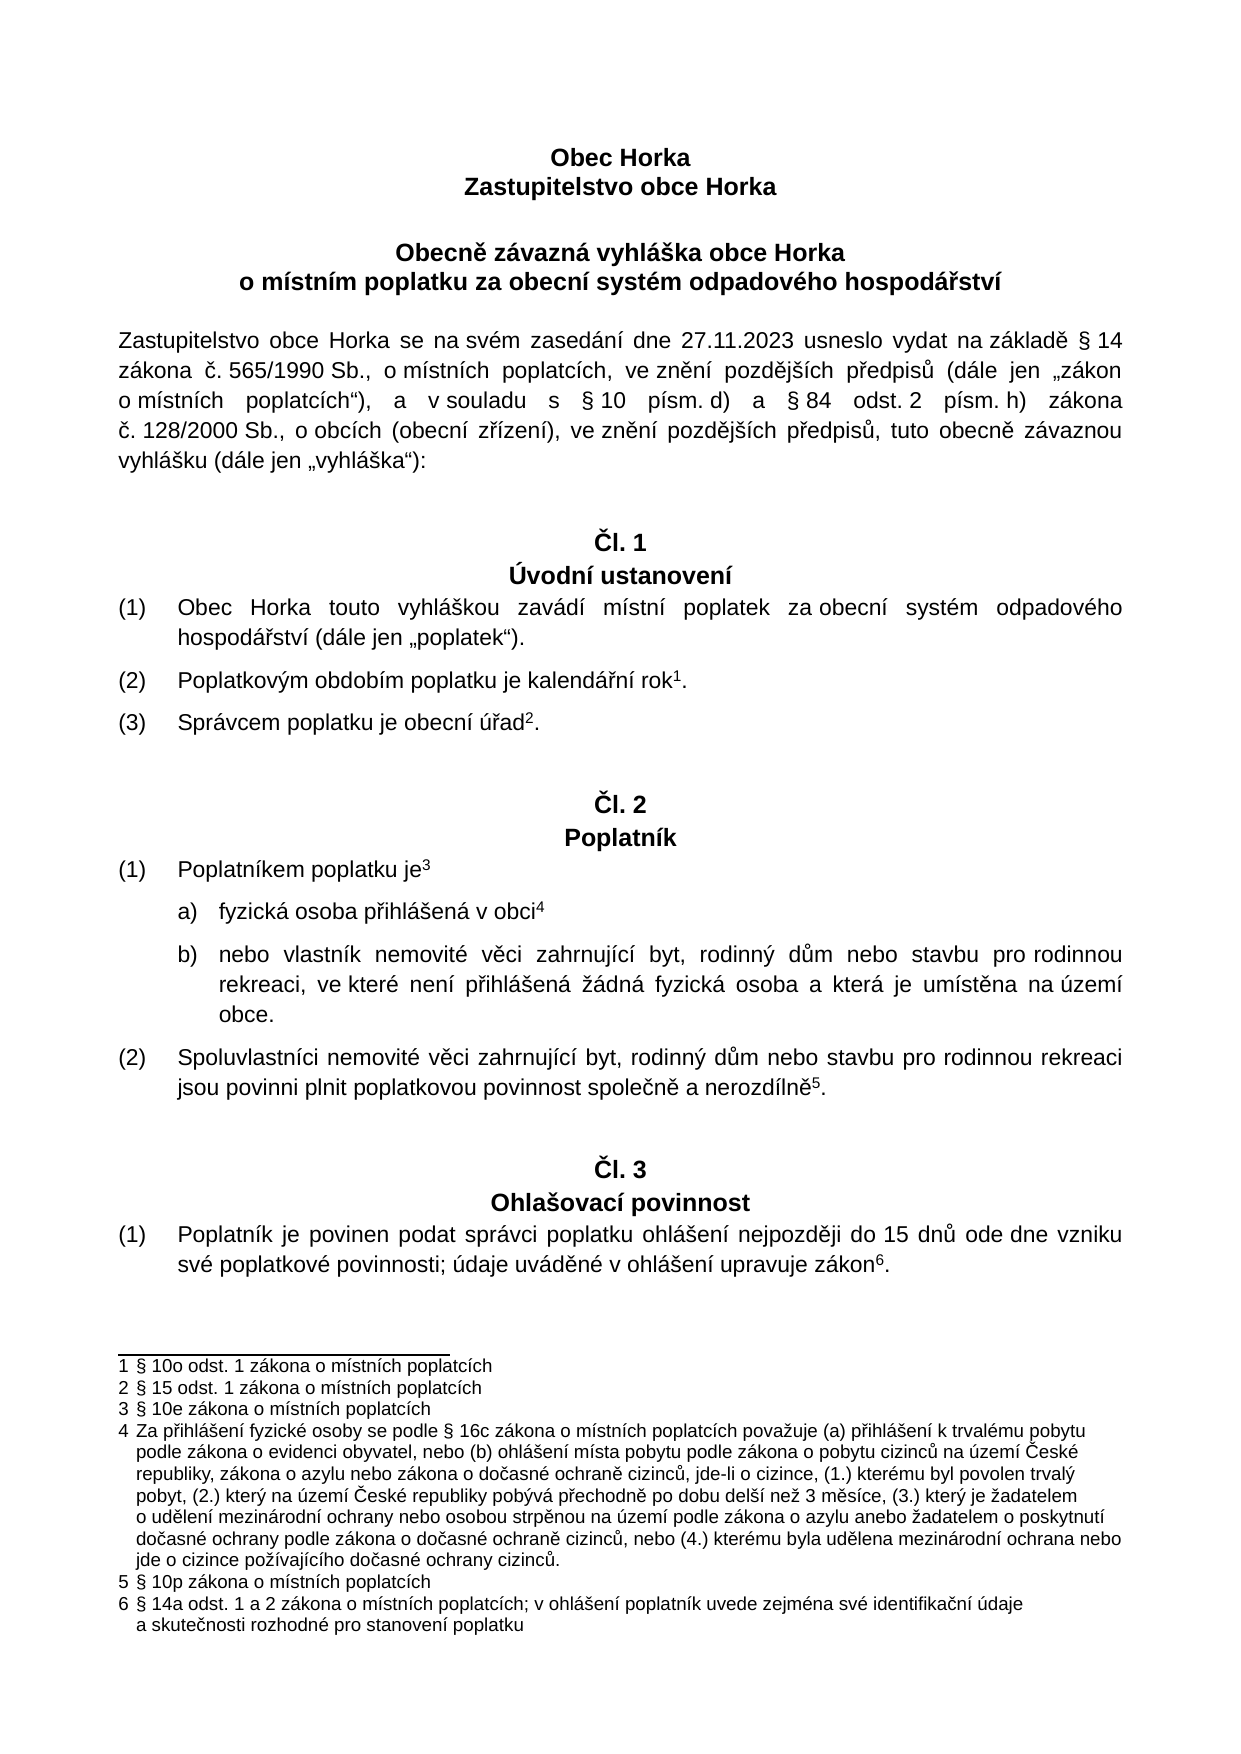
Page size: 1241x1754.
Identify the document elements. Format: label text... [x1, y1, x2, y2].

subtitle Čl. 3 Ohlašovací povinnost [118, 1154, 1122, 1216]
list § 10e zákona o místních poplatcích [118, 1398, 1122, 1420]
list Spoluvlastníci nemovité věci zahrnující byt, rodinný dům nebo stavbu pro rodinnou rekreaci jsou povinni plnit poplatkovou povinnost společně a nerozdílně. [118, 1044, 1122, 1101]
list Poplatkovým obdobím poplatku je kalendářní rok. [118, 667, 1122, 693]
subtitle Čl. 1 Úvodní ustanovení [118, 528, 1122, 589]
list Za přihlášení fyzické osoby se podle § 16c zákona o místních poplatcích považuje (a) přihlášení k trvalému pobytu podle zákona o evidenci obyvatel, nebo (b) ohlášení místa pobytu podle zákona o pobytu cizinců na území České republiky, zákona o azylu nebo zákona o dočasné ochraně cizinců, jde-li o cizince, (1.) kterému byl povolen trvalý pobyt, (2.) který na území České republiky pobývá přechodně po dobu delší než 3 měsíce, (3.) který je žadatelem o udělení mezinárodní ochrany nebo osobou strpěnou na území podle zákona o azylu anebo žadatelem o poskytnutí dočasné ochrany podle zákona o dočasné ochraně cizinců, nebo (4.) kterému byla udělena mezinárodní ochrana nebo jde o cizince požívajícího dočasné ochrany cizinců. [118, 1420, 1122, 1571]
list nebo vlastník nemovité věci zahrnující byt, rodinný dům nebo stavbu pro rodinnou rekreaci, ve které není přihlášená žádná fyzická osoba a která je umístěna na území obce. [177, 941, 1122, 1028]
list Správcem poplatku je obecní úřad. [118, 709, 1122, 736]
text Obec Horka Zastupitelstvo obce Horka [118, 143, 1122, 201]
list § 10o odst. 1 zákona o místních poplatcích [118, 1355, 1122, 1377]
subtitle Čl. 2 Poplatník [118, 789, 1122, 851]
list § 14a odst. 1 a 2 zákona o místních poplatcích; v ohlášení poplatník uvede zejména své identifikační údaje a skutečnosti rozhodné pro stanovení poplatku [118, 1592, 1122, 1635]
list fyzická osoba přihlášená v obci [177, 898, 1122, 925]
text Zastupitelstvo obce Horka se na svém zasedání dne 27.11.2023 usneslo vydat na základě § 14 zákona č. 565/1990 Sb., o místních poplatcích, ve znění pozdějších předpisů (dále jen „zákon o místních poplatcích“), a v souladu s § 10 písm. d) a § 84 odst. 2 písm. h) zákona č. 128/2000 Sb., o obcích (obecní zřízení), ve znění pozdějších předpisů, tuto obecně závaznou vyhlášku (dále jen „vyhláška“): [118, 327, 1122, 474]
list Poplatníkem poplatku je [118, 856, 1122, 882]
list Obec Horka touto vyhláškou zavádí místní poplatek za obecní systém odpadového hospodářství (dále jen „poplatek“). [118, 594, 1122, 650]
subtitle Obecně závazná vyhláška obce Horka o místním poplatku za obecní systém odpadového hospodářství [118, 238, 1122, 295]
list Poplatník je povinen podat správci poplatku ohlášení nejpozději do 15 dnů ode dne vzniku své poplatkové povinnosti; údaje uváděné v ohlášení upravuje zákon. [118, 1221, 1122, 1277]
list § 15 odst. 1 zákona o místních poplatcích [118, 1377, 1122, 1398]
list § 10p zákona o místních poplatcích [118, 1571, 1122, 1592]
